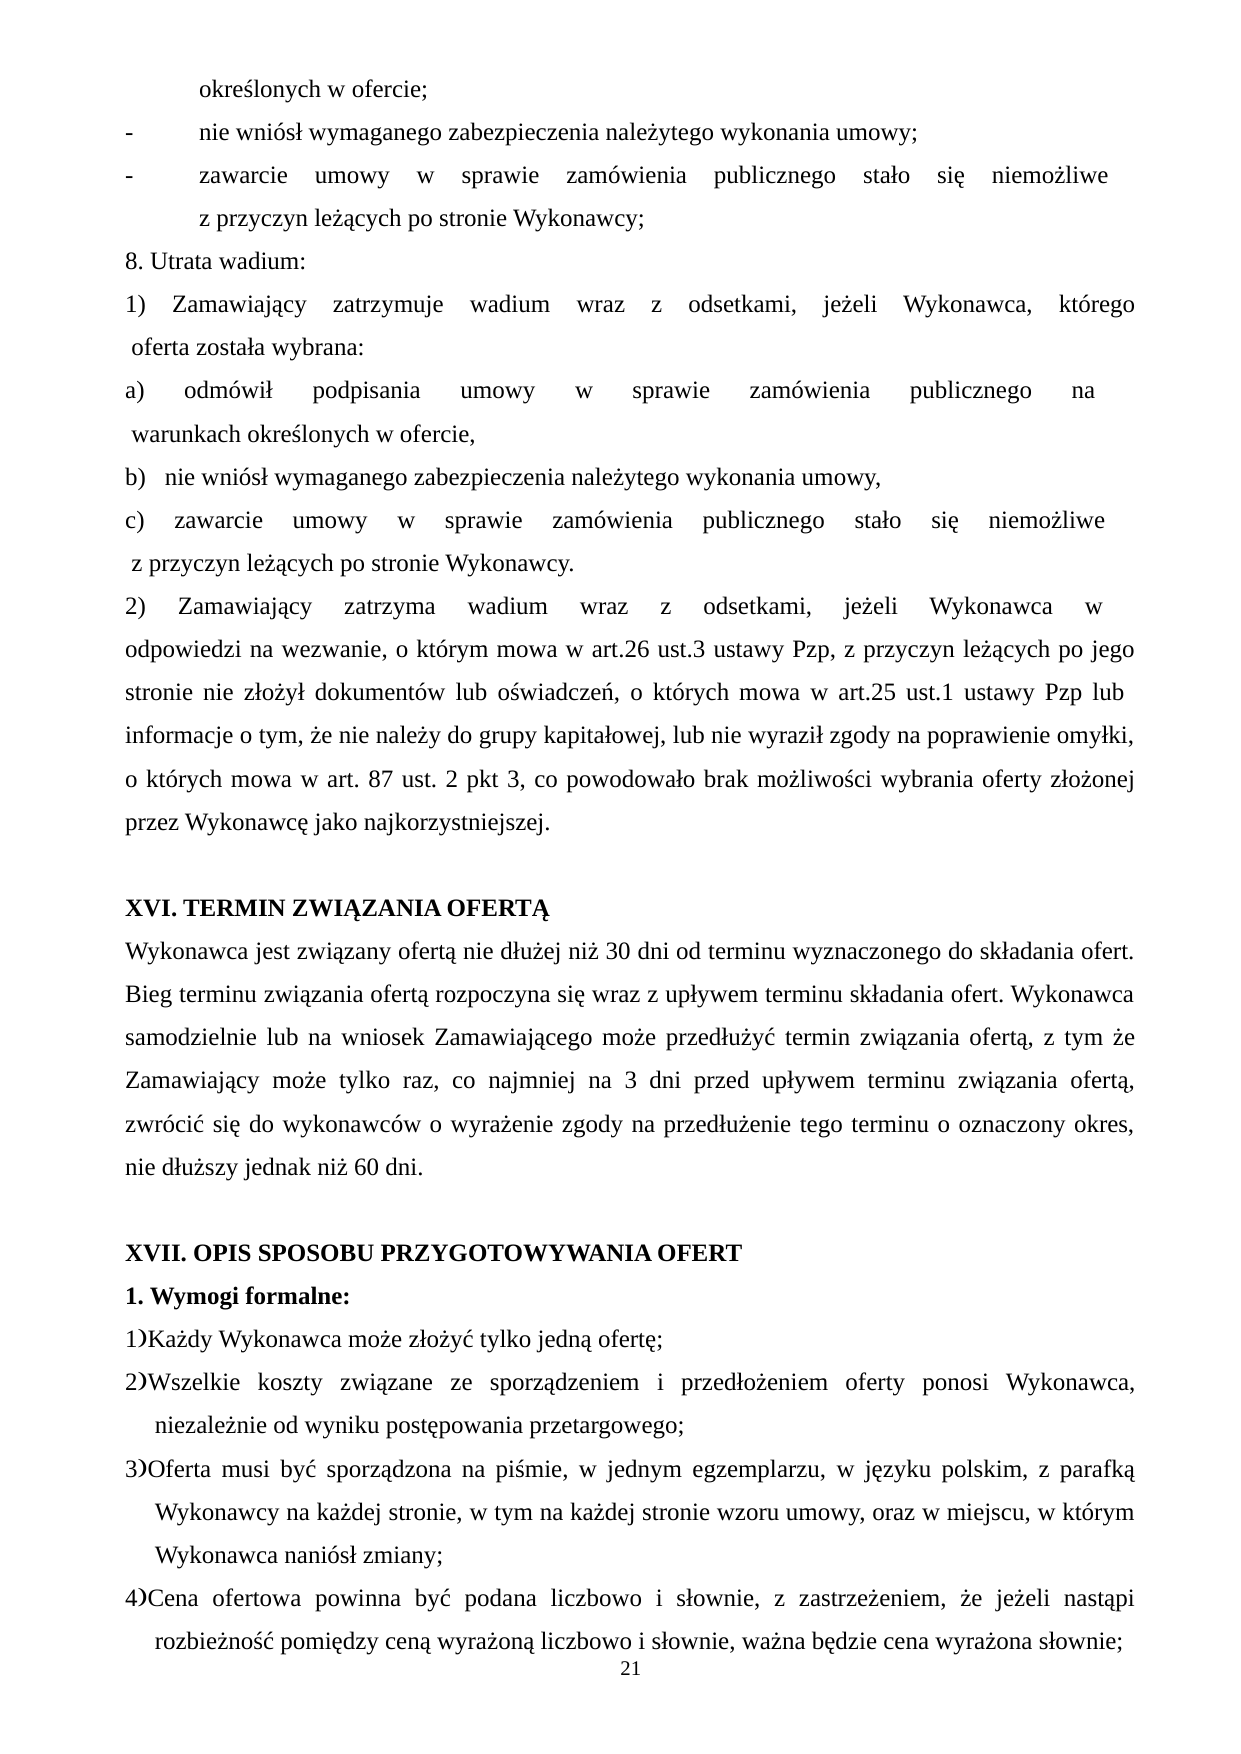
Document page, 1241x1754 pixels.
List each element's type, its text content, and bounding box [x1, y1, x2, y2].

list Cena ofertowa powinna być podana liczbowo i słownie, z zastrzeżeniem, że jeżeli nastąpi rozbieżność pomiędzy ceną wyrażoną liczbowo i słownie, ważna będzie cena wyrażona słownie; [125, 1583, 1136, 1655]
text b) nie wniósł wymaganego zabezpieczenia należytego wykonania umowy, [125, 462, 1136, 491]
list XVI. TERMIN ZWIĄZANIA OFERTĄ [125, 893, 1136, 922]
list Każdy Wykonawca może złożyć tylko jedną ofertę; [125, 1324, 1136, 1353]
list 1. Wymogi formalne: [125, 1281, 1136, 1310]
text 8. Utrata wadium: [125, 246, 1136, 275]
text c) zawarcie umowy w sprawie zamówienia publicznego stało się niemożliwe z przyczyn leżących po stronie Wykonawcy. [125, 505, 1136, 577]
text 2) Zamawiający zatrzyma wadium wraz z odsetkami, jeżeli Wykonawca w odpowiedzi na wezwanie, o którym mowa w art.26 ust.3 ustawy Pzp, z przyczyn leżących po jego stronie nie złożył dokumentów lub oświadczeń, o których mowa w art.25 ust.1 ustawy Pzp lub informacje o tym, że nie należy do grupy kapitałowej, lub nie wyraził zgody na poprawienie omyłki, o których mowa w art. 87 ust. 2 pkt 3, co powodowało brak możliwości wybrania oferty złożonej przez Wykonawcę jako najkorzystniejszej. [125, 591, 1136, 836]
list Oferta musi być sporządzona na piśmie, w jednym egzemplarzu, w języku polskim, z parafką Wykonawcy na każdej stronie, w tym na każdej stronie wzoru umowy, oraz w miejscu, w którym Wykonawca naniósł zmiany; [125, 1454, 1136, 1569]
text - zawarcie umowy w sprawie zamówienia publicznego stało się niemożliwe z przyczyn leżących po stronie Wykonawcy; [125, 160, 1136, 232]
text Wykonawca jest związany ofertą nie dłużej niż 30 dni od terminu wyznaczonego do składania ofert. Bieg terminu związania ofertą rozpoczyna się wraz z upływem terminu składania ofert. Wykonawca samodzielnie lub na wniosek Zamawiającego może przedłużyć termin związania ofertą, z tym że Zamawiający może tylko raz, co najmniej na 3 dni przed upływem terminu związania ofertą, zwrócić się do wykonawców o wyrażenie zgody na przedłużenie tego terminu o oznaczony okres, nie dłuższy jednak niż 60 dni. [125, 936, 1136, 1181]
text określonych w ofercie; [125, 74, 1136, 102]
list XVII. OPIS SPOSOBU PRZYGOTOWYWANIA OFERT [125, 1238, 1136, 1267]
text a) odmówił podpisania umowy w sprawie zamówienia publicznego na warunkach określonych w ofercie, [125, 376, 1136, 447]
text - nie wniósł wymaganego zabezpieczenia należytego wykonania umowy; [125, 117, 1136, 146]
list Wszelkie koszty związane ze sporządzeniem i przedłożeniem oferty ponosi Wykonawca, niezależnie od wyniku postępowania przetargowego; [125, 1367, 1136, 1439]
text 1) Zamawiający zatrzymuje wadium wraz z odsetkami, jeżeli Wykonawca, którego oferta została wybrana: [125, 289, 1136, 361]
